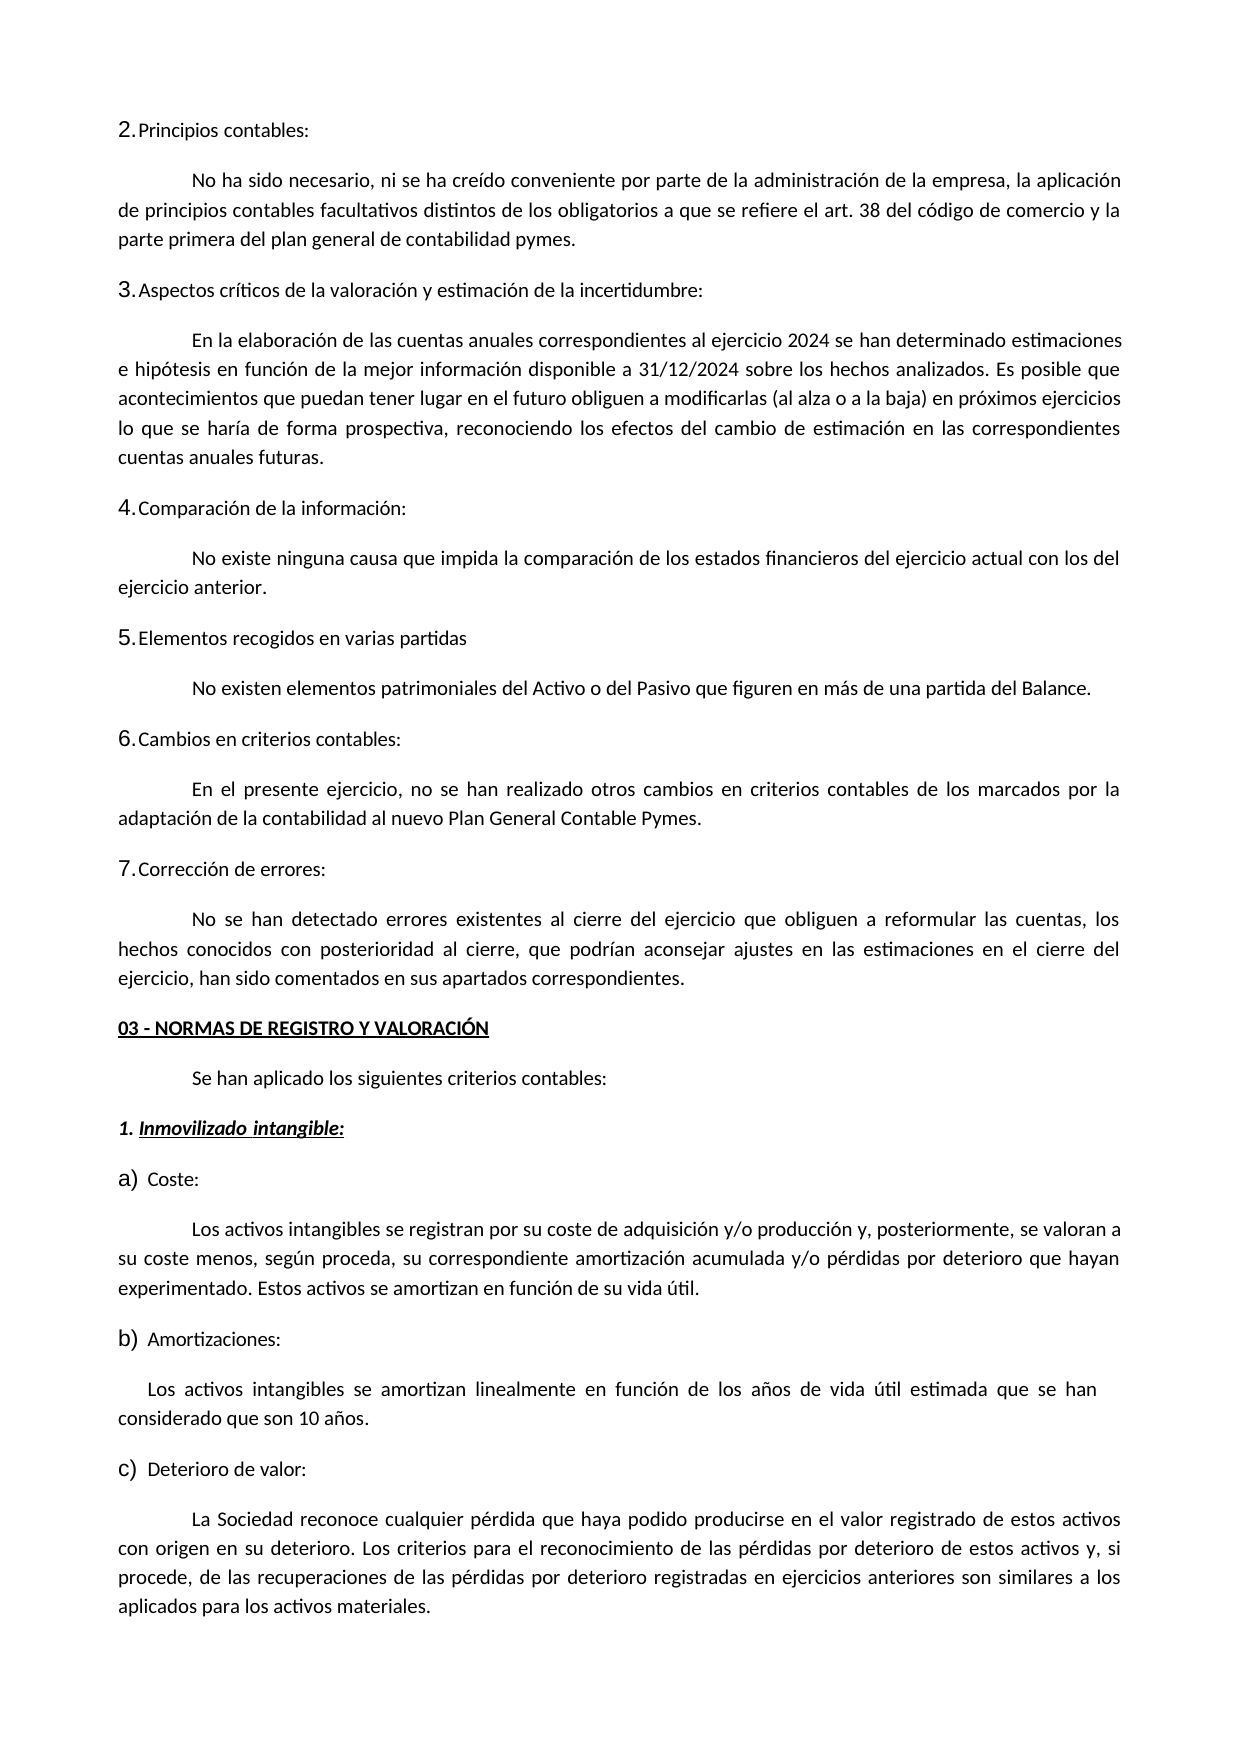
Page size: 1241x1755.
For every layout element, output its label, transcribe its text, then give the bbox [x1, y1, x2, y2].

list Elementos recogidos en varias partidas [118, 624, 1211, 650]
text Se han aplicado los siguientes criterios contables: [192, 1065, 1211, 1090]
list Coste: [118, 1165, 1211, 1192]
text La Sociedad reconoce cualquier pérdida que haya podido producirse en el valor registrado de estos activos con origen en su deterioro. Los criterios para el reconocimiento de las pérdidas por deterioro de estos activos y, si procede, de las recuperaciones de las pérdidas por deterioro registradas en ejercicios anteriores son similares a los aplicados para los activos materiales. [118, 1506, 1122, 1619]
list Inmovilizado intangible: [118, 1115, 1211, 1140]
list - NORMAS DE REGISTRO Y VALORACIÓN [118, 1015, 1211, 1040]
text En el presente ejercicio, no se han realizado otros cambios en criterios contables de los marcados por la adaptación de la contabilidad al nuevo Plan General Contable Pymes. [118, 777, 1122, 831]
list Corrección de errores: [118, 855, 1211, 882]
text No ha sido necesario, ni se ha creído conveniente por parte de la administración de la empresa, la aplicación de principios contables facultativos distintos de los obligatorios a que se refiere el art. 38 del código de comercio y la parte primera del plan general de contabilidad pymes. [118, 168, 1123, 251]
list Principios contables: [118, 116, 1211, 143]
text Los activos intangibles se registran por su coste de adquisición y/o producción y, posteriormente, se valoran a su coste menos, según proceda, su correspondiente amortización acumulada y/o pérdidas por deterioro que hayan experimentado. Estos activos se amortizan en función de su vida útil. [118, 1216, 1121, 1300]
list Amortizaciones: [118, 1325, 1211, 1351]
text En la elaboración de las cuentas anuales correspondientes al ejercicio 2024 se han determinado estimaciones e hipótesis en función de la mejor información disponible a 31/12/2024 sobre los hechos analizados. Es posible que acontecimientos que puedan tener lugar en el futuro obliguen a modificarlas (al alza o a la baja) en próximos ejercicios lo que se haría de forma prospectiva, reconociendo los efectos del cambio de estimación en las correspondientes cuentas anuales futuras. [118, 327, 1122, 469]
list Deterioro de valor: [118, 1454, 1211, 1481]
text Los activos intangibles se amortizan linealmente en función de los años de vida útil estimada que se han considerado que son 10 años. [118, 1376, 1180, 1430]
text No existe ninguna causa que impida la comparación de los estados financieros del ejercicio actual con los del ejercicio anterior. [118, 545, 1122, 599]
text No se han detectado errores existentes al cierre del ejercicio que obliguen a reformular las cuentas, los hechos conocidos con posterioridad al cierre, que podrían aconsejar ajustes en las estimaciones en el cierre del ejercicio, han sido comentados en sus apartados correspondientes. [118, 907, 1122, 990]
text No existen elementos patrimoniales del Activo o del Pasivo que figuren en más de una partida del Balance. [192, 675, 1211, 701]
list Aspectos críticos de la valoración y estimación de la incertidumbre: [118, 276, 1211, 302]
list Comparación de la información: [118, 494, 1211, 521]
list Cambios en criterios contables: [118, 725, 1211, 752]
